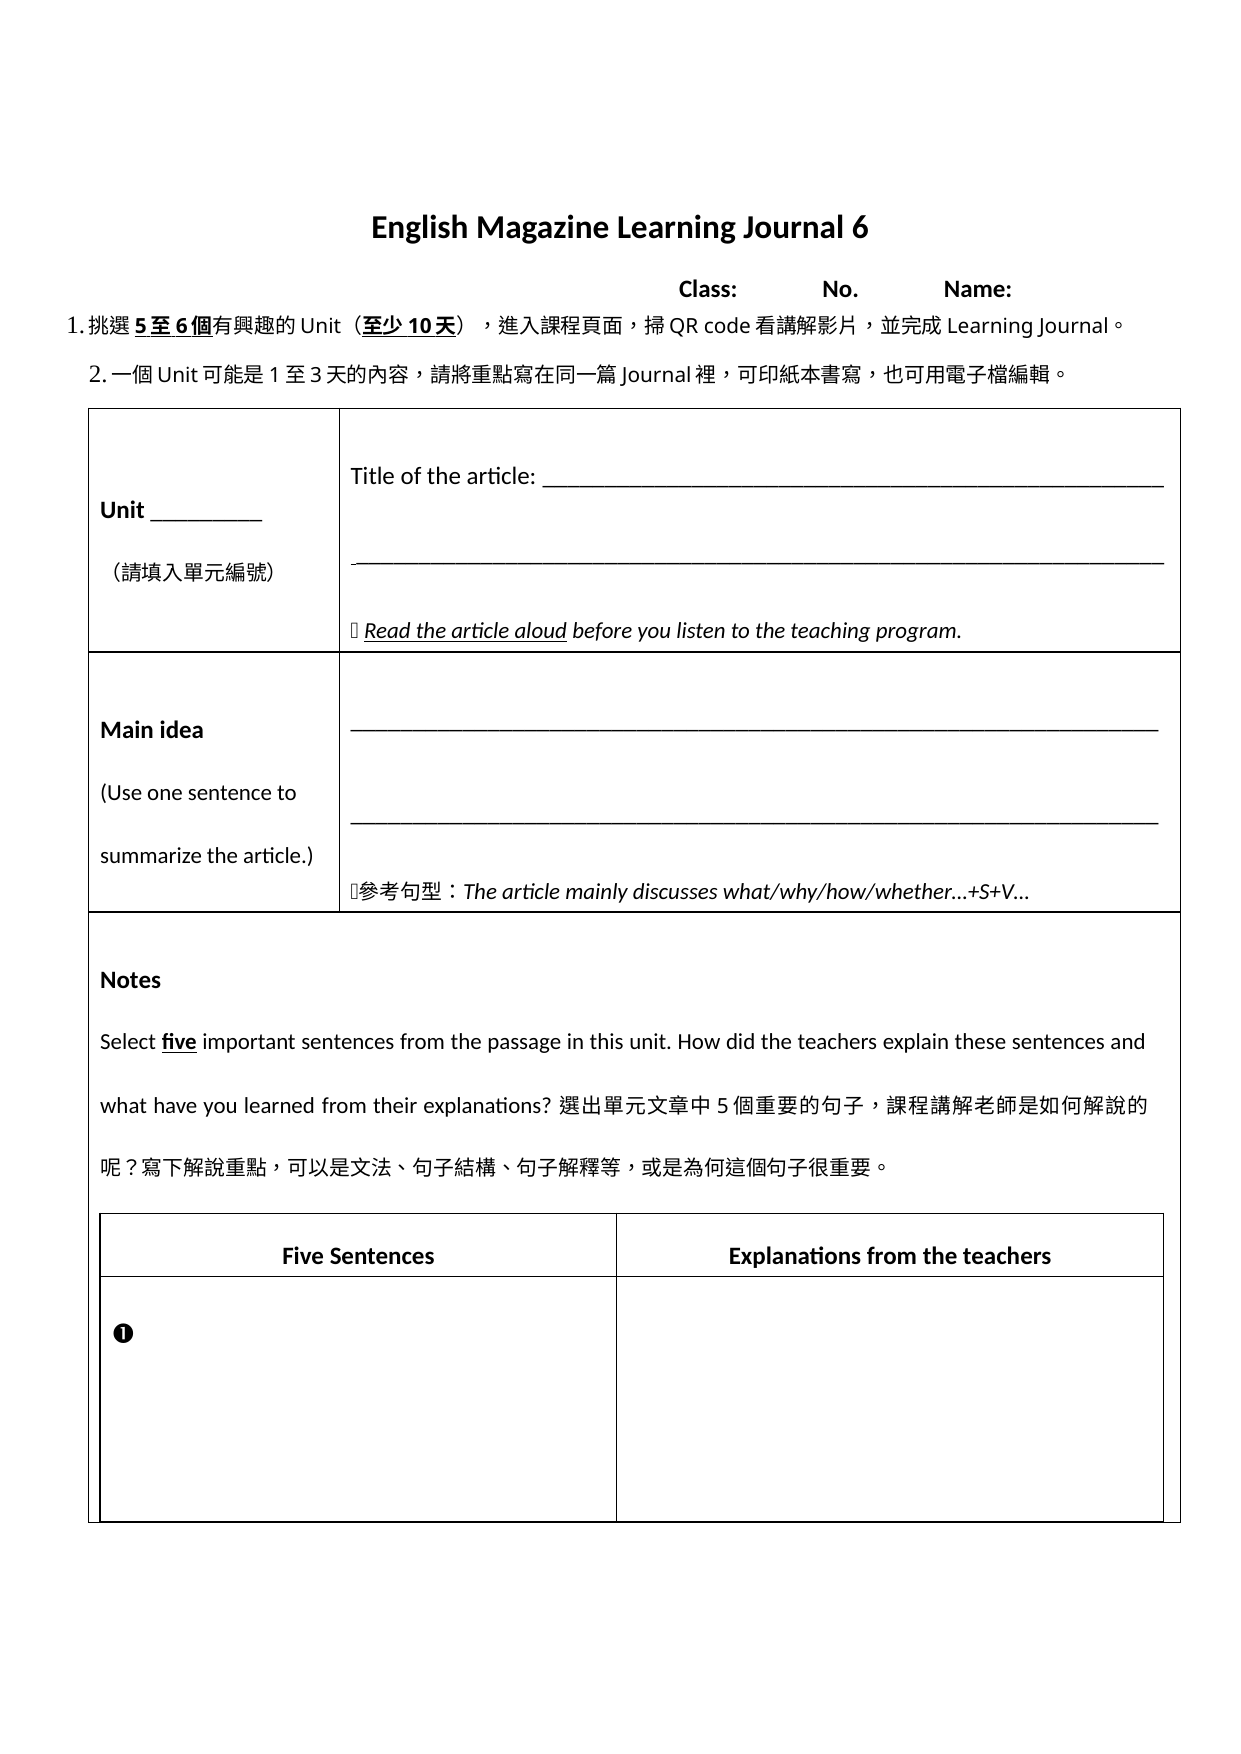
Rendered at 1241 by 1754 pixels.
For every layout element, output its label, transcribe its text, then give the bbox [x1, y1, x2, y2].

table_cell Notes Select five important sentences from the passage in this unit. How did the teachers explain these sentences and what have you learned from their explanations? 選出單元文章中5個重要的句子，課程講解老師是如何解說的呢？寫下解說重點，可以是文法、句子結構、句子解釋等，或是為何這個句子很重要。 [89, 913, 1180, 1522]
table_cell _________________________________________________________________ _________________________________________________________________ 參考句型：The article mainly discusses what/why/how/whether…+S+V… [340, 653, 1180, 911]
table_cell Main idea (Use one sentence to summarize the article.) [89, 653, 339, 911]
table_cell  [101, 1277, 616, 1521]
list 一個Unit可能是1至3天的內容，請將重點寫在同一篇Journal裡，可印紙本書寫，也可用電子檔編輯。 [89, 358, 1152, 389]
table_header Unit _________ （請填入單元編號） [89, 409, 339, 651]
list 挑選5至6個有興趣的Unit（至少10天），進入課程頁面，掃QR code看講解影片，並完成Learning Journal。 [66, 310, 1152, 340]
table_header Five Sentences [101, 1214, 616, 1276]
table_header Title of the article: __________________________________________________ _________________________________________________________________  Read the article aloud before you listen to the teaching program. [340, 409, 1180, 651]
table_cell [617, 1277, 1163, 1521]
table_header Explanations from the teachers [617, 1214, 1163, 1276]
text Class: No. Name: [605, 247, 1152, 310]
text English Magazine Learning Journal 6 [89, 185, 1152, 247]
